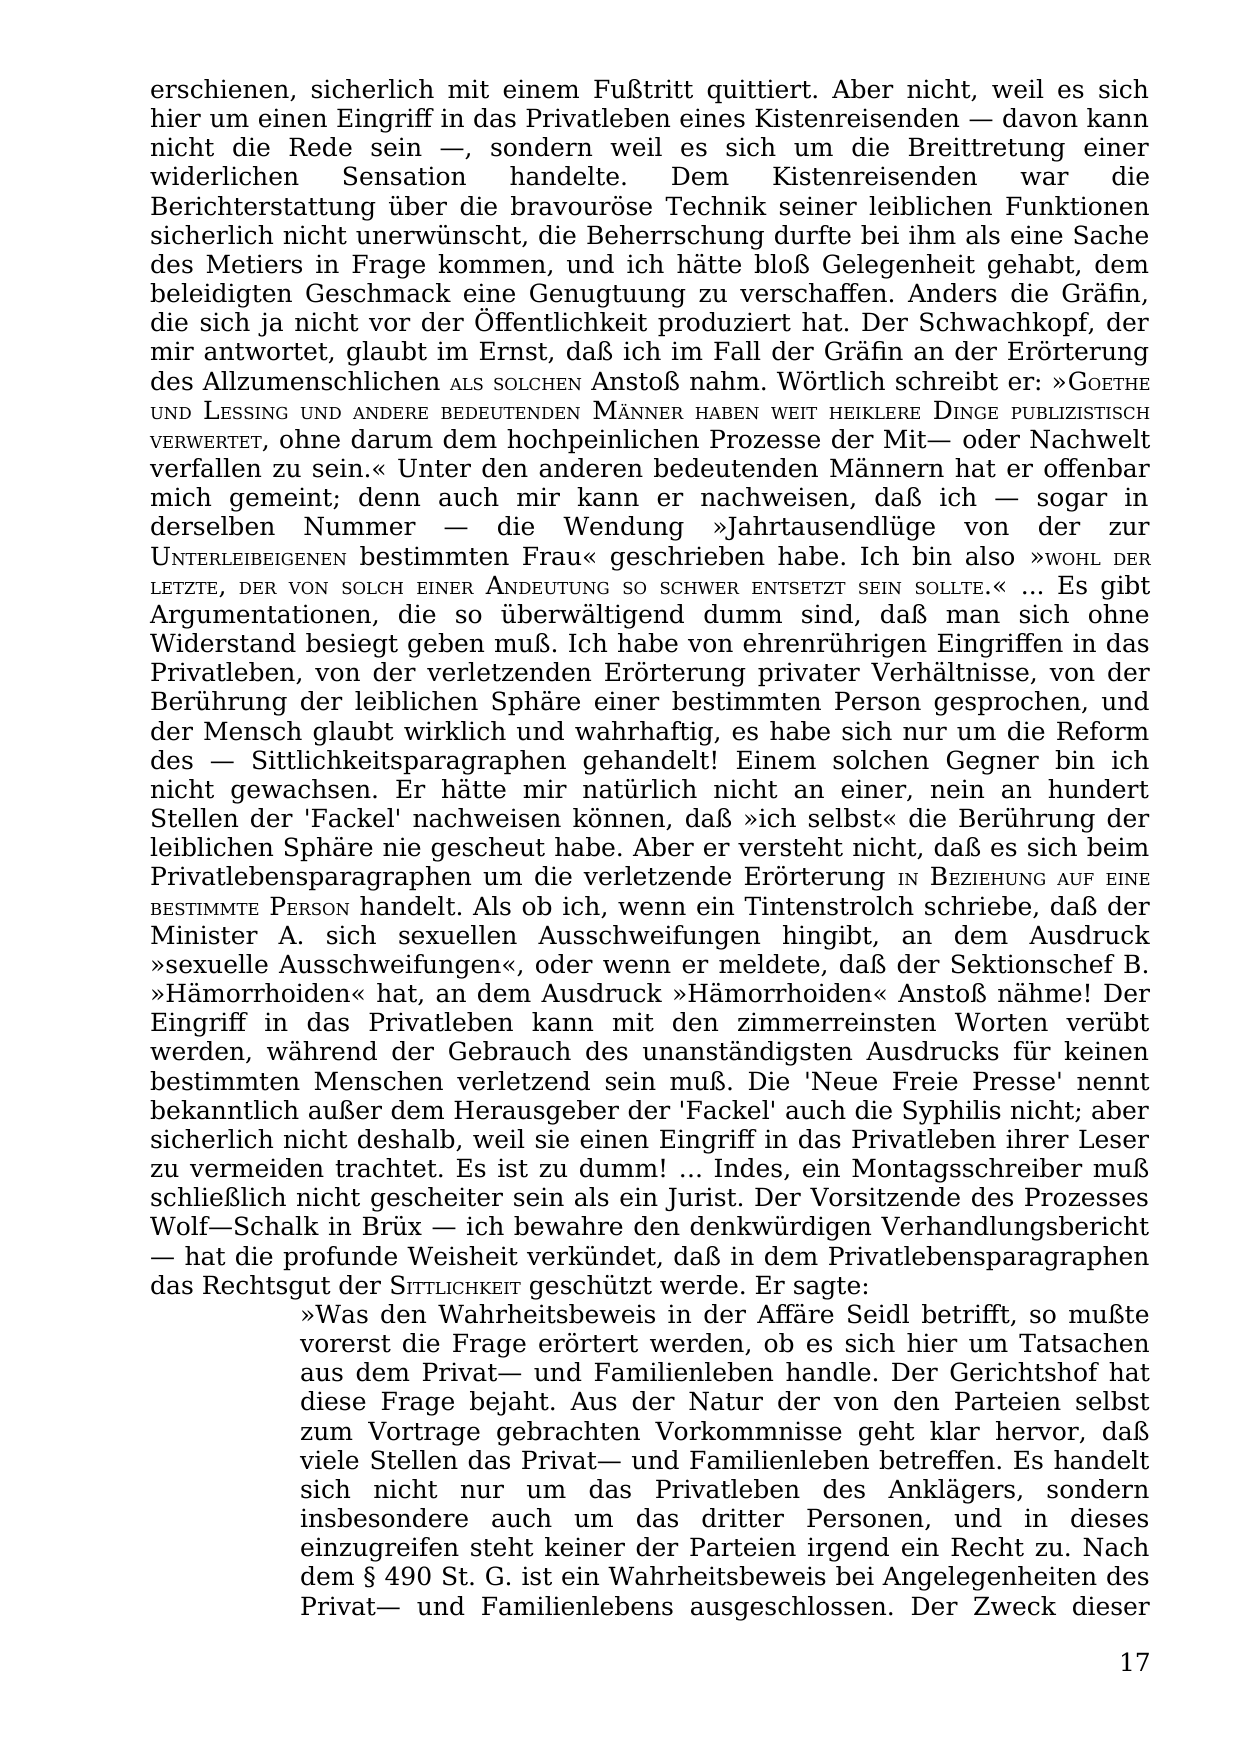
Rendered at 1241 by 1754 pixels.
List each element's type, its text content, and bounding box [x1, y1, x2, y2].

text erschienen, sicherlich mit einem Fußtritt quittiert. Aber nicht, weil es sich hier um einen Eingriff in das Privatleben eines Kistenreisenden — davon kann nicht die Rede sein —, sondern weil es sich um die Breittretung einer widerlichen Sensation handelte. Dem Kistenreisenden war die Berichterstattung über die bravouröse Technik seiner leiblichen Funktionen sicherlich nicht unerwünscht, die Beherrschung durfte bei ihm als eine Sache des Metiers in Frage kommen, und ich hätte bloß Gelegenheit gehabt, dem beleidigten Geschmack eine Genugtuung zu verschaffen. Anders die Gräfin, die sich ja nicht vor der Öffentlichkeit produziert hat. Der Schwachkopf, der mir antwortet, glaubt im Ernst, daß ich im Fall der Gräfin an der Erörterung des Allzumenschlichen als solchen Anstoß nahm. Wörtlich schreibt er: »Goethe und Lessing und andere bedeutenden Männer haben weit heiklere Dinge publizistisch verwertet, ohne darum dem hochpeinlichen Prozesse der Mit— oder Nachwelt verfallen zu sein.« Unter den anderen bedeutenden Männern hat er offenbar mich gemeint; denn auch mir kann er nachweisen, daß ich — sogar in derselben Nummer — die Wendung »Jahrtausendlüge von der zur Unterleibeigenen bestimmten Frau« geschrieben habe. Ich bin also »wohl der letzte, der von solch einer Andeutung so schwer entsetzt sein sollte.« ... Es gibt Argumentationen, die so überwältigend dumm sind, daß man sich ohne Widerstand besiegt geben muß. Ich habe von ehrenrührigen Eingriffen in das Privatleben, von der verletzenden Erörterung privater Verhältnisse, von der Berührung der leiblichen Sphäre einer bestimmten Person gesprochen, und der Mensch glaubt wirklich und wahrhaftig, es habe sich nur um die Reform des — Sittlichkeitsparagraphen gehandelt! Einem solchen Gegner bin ich nicht gewachsen. Er hätte mir natürlich nicht an einer, nein an hundert Stellen der 'Fackel' nachweisen können, daß »ich selbst« die Berührung der leiblichen Sphäre nie gescheut habe. Aber er versteht nicht, daß es sich beim Privatlebensparagraphen um die verletzende Erörterung in Beziehung auf eine bestimmte Person handelt. Als ob ich, wenn ein Tintenstrolch schriebe, daß der Minister A. sich sexuellen Ausschweifungen hingibt, an dem Ausdruck »sexuelle Ausschweifungen«, oder wenn er meldete, daß der Sektionschef B. »Hämorrhoiden« hat, an dem Ausdruck »Hämorrhoiden« Anstoß nähme! Der Eingriff in das Privatleben kann mit den zimmerreinsten Worten verübt werden, während der Gebrauch des unanständigsten Ausdrucks für keinen bestimmten Menschen verletzend sein muß. Die 'Neue Freie Presse' nennt bekanntlich außer dem Herausgeber der 'Fackel' auch die Syphilis nicht; aber sicherlich nicht deshalb, weil sie einen Eingriff in das Privatleben ihrer Leser zu vermeiden trachtet. Es ist zu dumm! ... Indes, ein Montagsschreiber muß schließlich nicht gescheiter sein als ein Jurist. Der Vorsitzende des Prozesses Wolf—Schalk in Brüx — ich bewahre den denkwürdigen Verhandlungsbericht — hat die profunde Weisheit verkündet, daß in dem Privatlebensparagraphen das Rechtsgut der Sittlichkeit geschützt werde. Er sagte: [150, 75, 1151, 1300]
text »Was den Wahrheitsbeweis in der Affäre Seidl betrifft, so mußte vorerst die Frage erörtert werden, ob es sich hier um Tatsachen aus dem Privat— und Familienleben handle. Der Gerichtshof hat diese Frage bejaht. Aus der Natur der von den Parteien selbst zum Vortrage gebrachten Vorkommnisse geht klar hervor, daß viele Stellen das Privat— und Familienleben betreffen. Es handelt sich nicht nur um das Privatleben des Anklägers, sondern insbesondere auch um das dritter Personen, und in dieses einzugreifen steht keiner der Parteien irgend ein Recht zu. Nach dem § 490 St. G. ist ein Wahrheitsbeweis bei Angelegenheiten des Privat— und Familienlebens ausgeschlossen. Der Zweck dieser [300, 1300, 1151, 1621]
